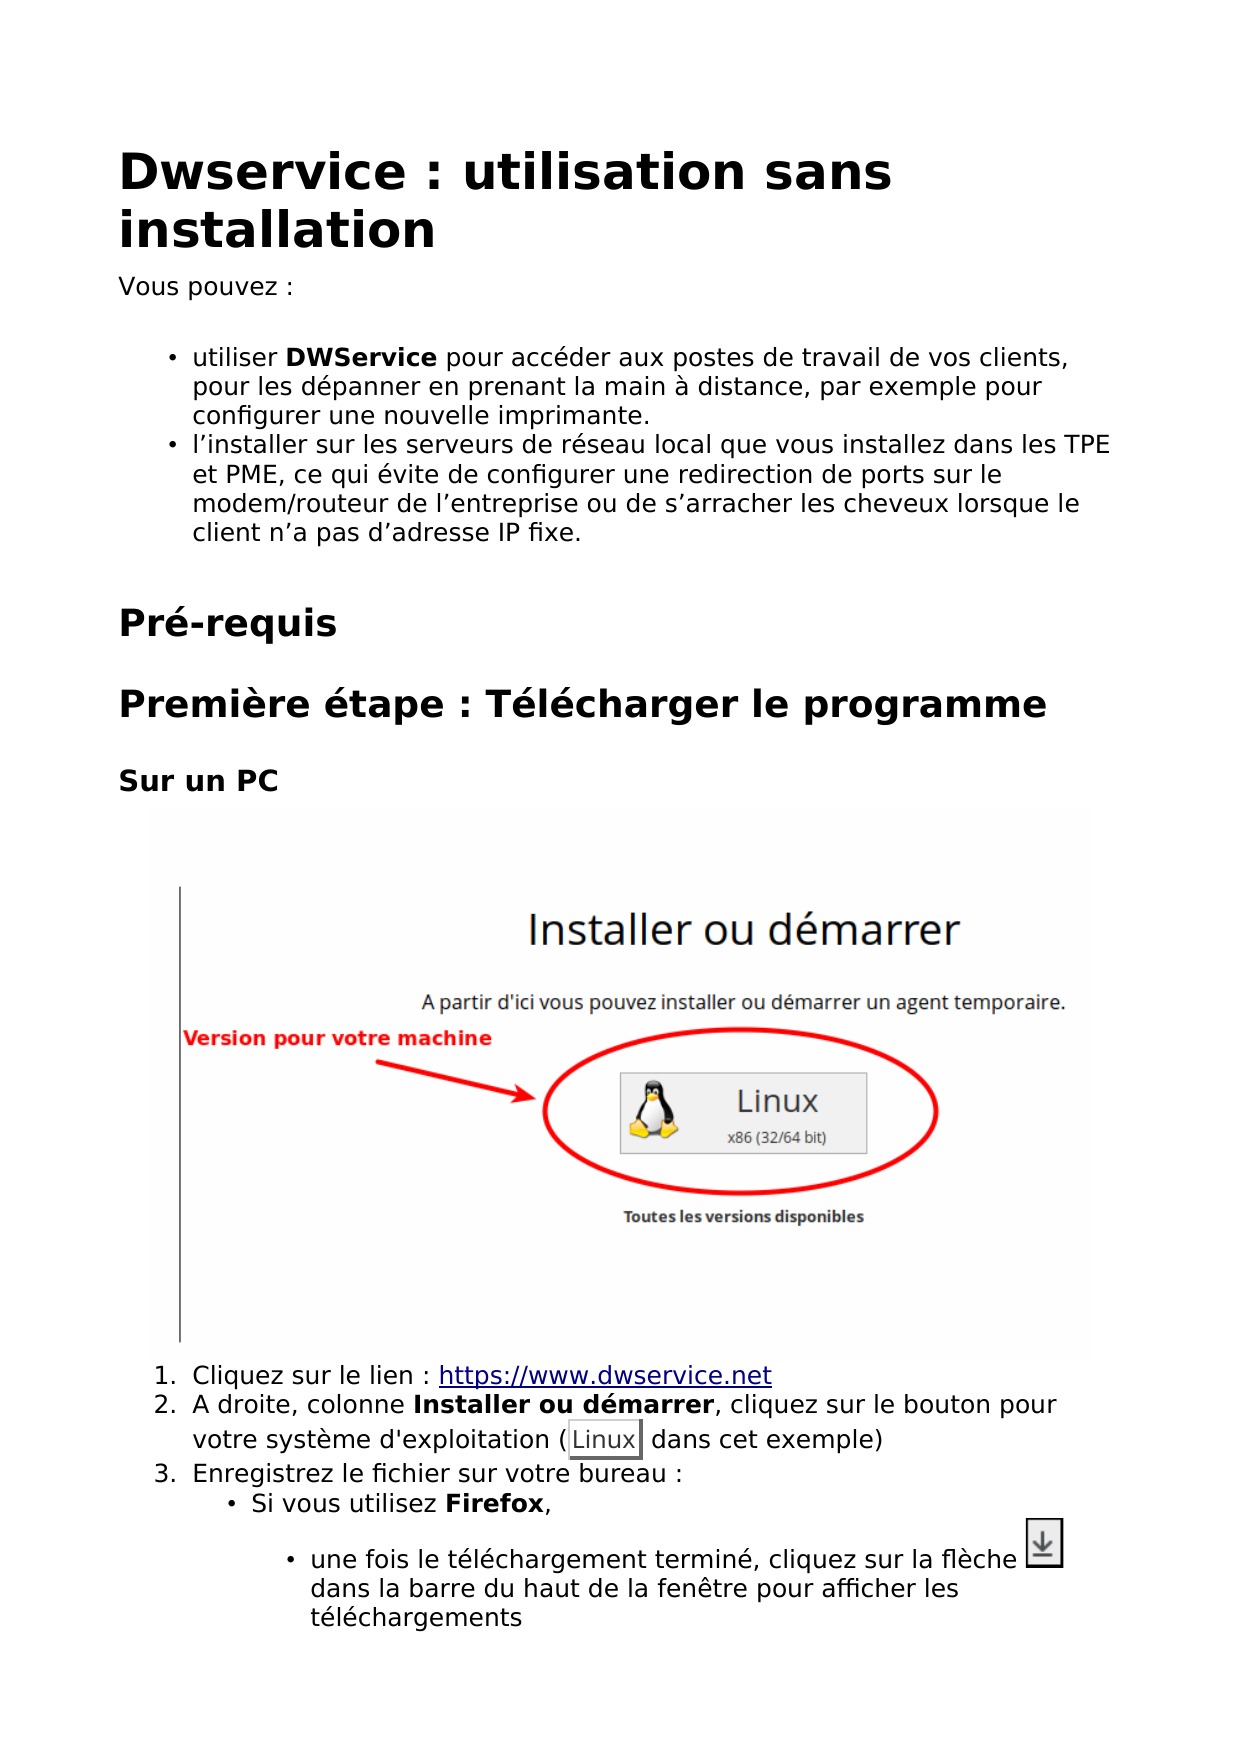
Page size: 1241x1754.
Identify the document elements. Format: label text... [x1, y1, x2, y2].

picture [151, 810, 1089, 1361]
picture [1025, 1518, 1064, 1568]
subtitle Première étape : Télécharger le programme [118, 683, 1122, 727]
subtitle Pré-requis [118, 602, 1122, 646]
text Vous pouvez : [118, 272, 1122, 301]
subtitle Sur un PC [118, 764, 1122, 798]
list A droite, colonne Installer ou démarrer, cliquez sur le bouton pour votre système d'exploitation (Linux dans cet exemple) [177, 1390, 1122, 1460]
list utiliser DWService pour accéder aux postes de travail de vos clients, pour les dépanner en prenant la main à distance, par exemple pour configurer une nouvelle imprimante. [177, 343, 1122, 431]
list Enregistrez le fichier sur votre bureau : [177, 1460, 1122, 1489]
list Si vous utilisez Firefox, [236, 1489, 1122, 1518]
list une fois le téléchargement terminé, cliquez sur la flèche dans la barre du haut de la fenêtre pour afficher les téléchargements [295, 1518, 1122, 1632]
list l’installer sur les serveurs de réseau local que vous installez dans les TPE et PME, ce qui évite de configurer une redirection de ports sur le modem/routeur de l’entreprise ou de s’arracher les cheveux lorsque le client n’a pas d’adresse IP fixe. [177, 431, 1122, 547]
subtitle Dwservice : utilisation sans installation [118, 143, 1122, 259]
list Cliquez sur le lien : https://www.dwservice.net [177, 840, 1122, 1390]
